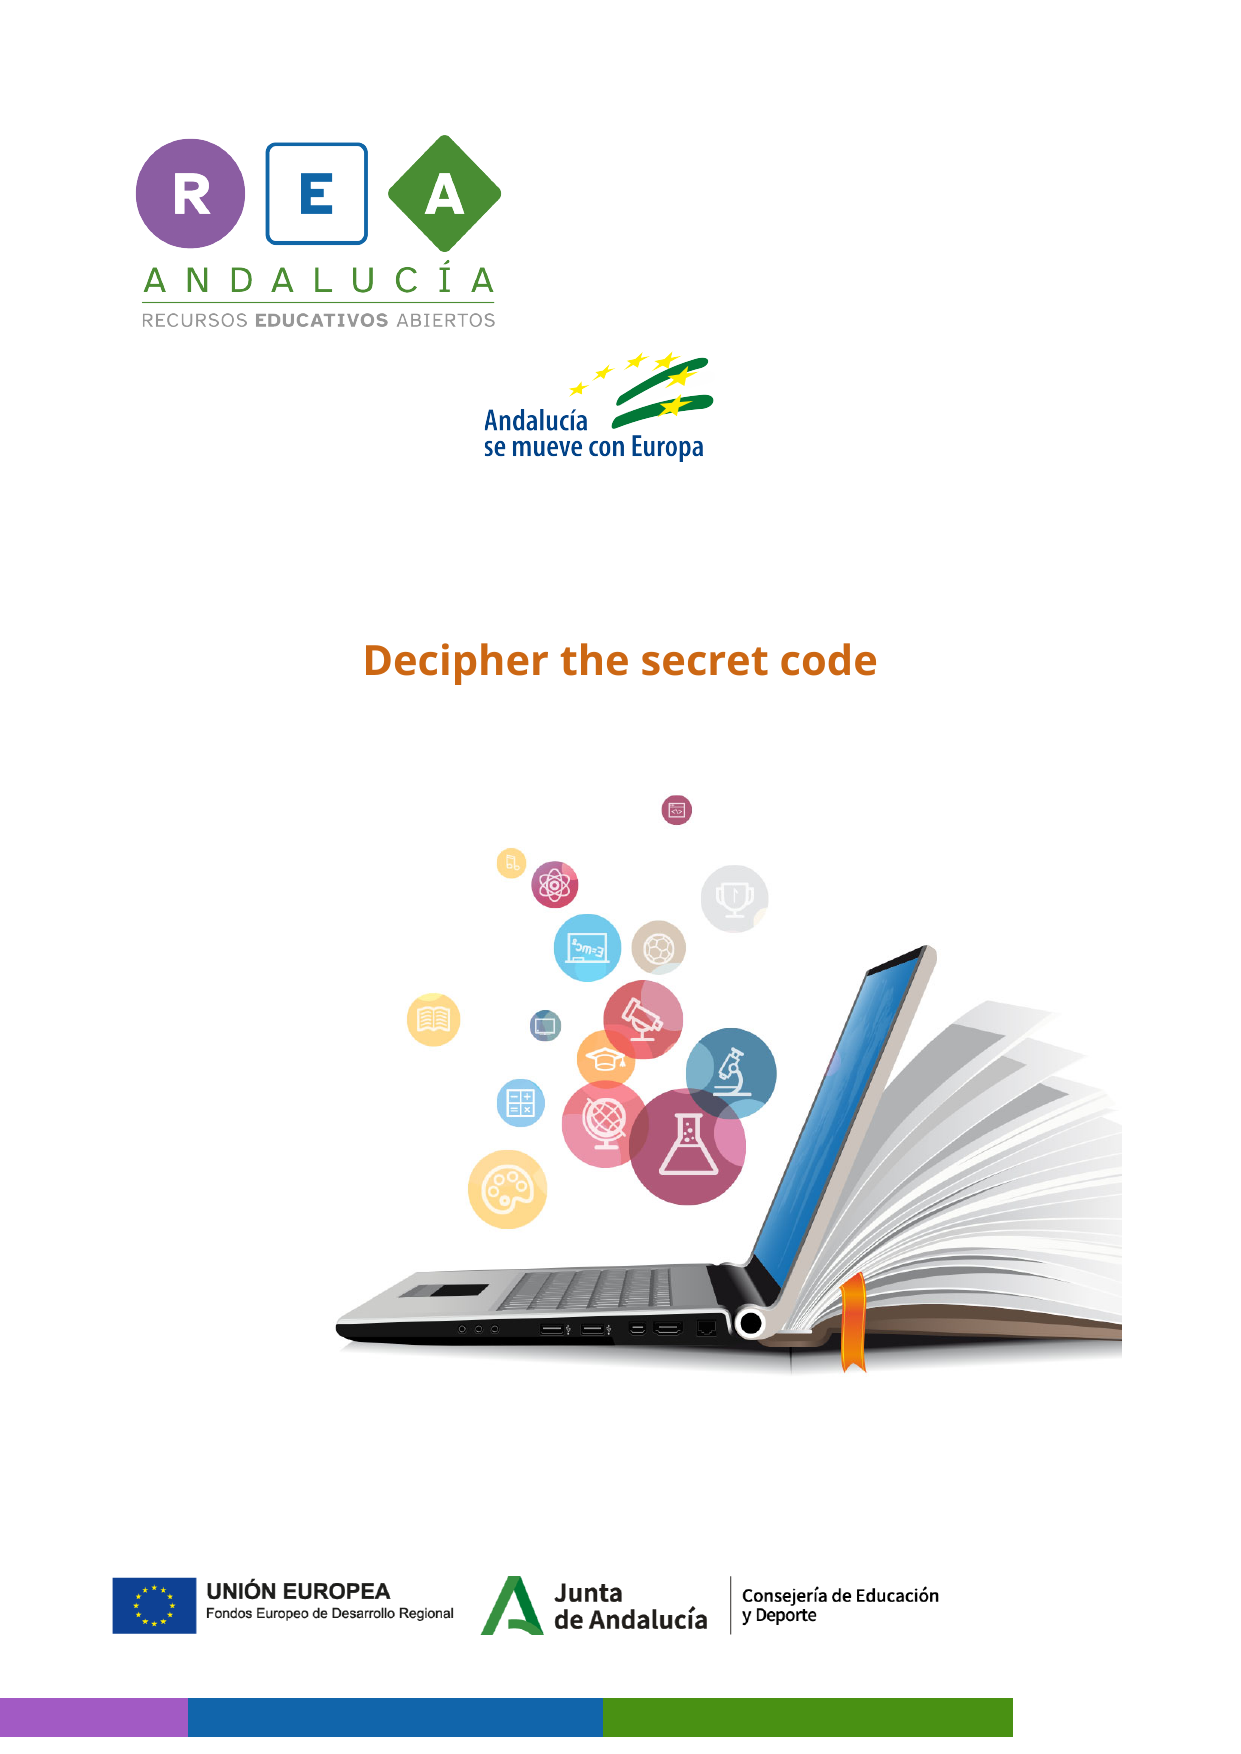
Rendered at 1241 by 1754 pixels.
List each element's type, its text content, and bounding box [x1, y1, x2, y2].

picture [0, 1490, 1013, 1737]
title Decipher the secret code [118, 631, 1122, 687]
picture [118, 118, 715, 462]
picture [290, 762, 1122, 1404]
